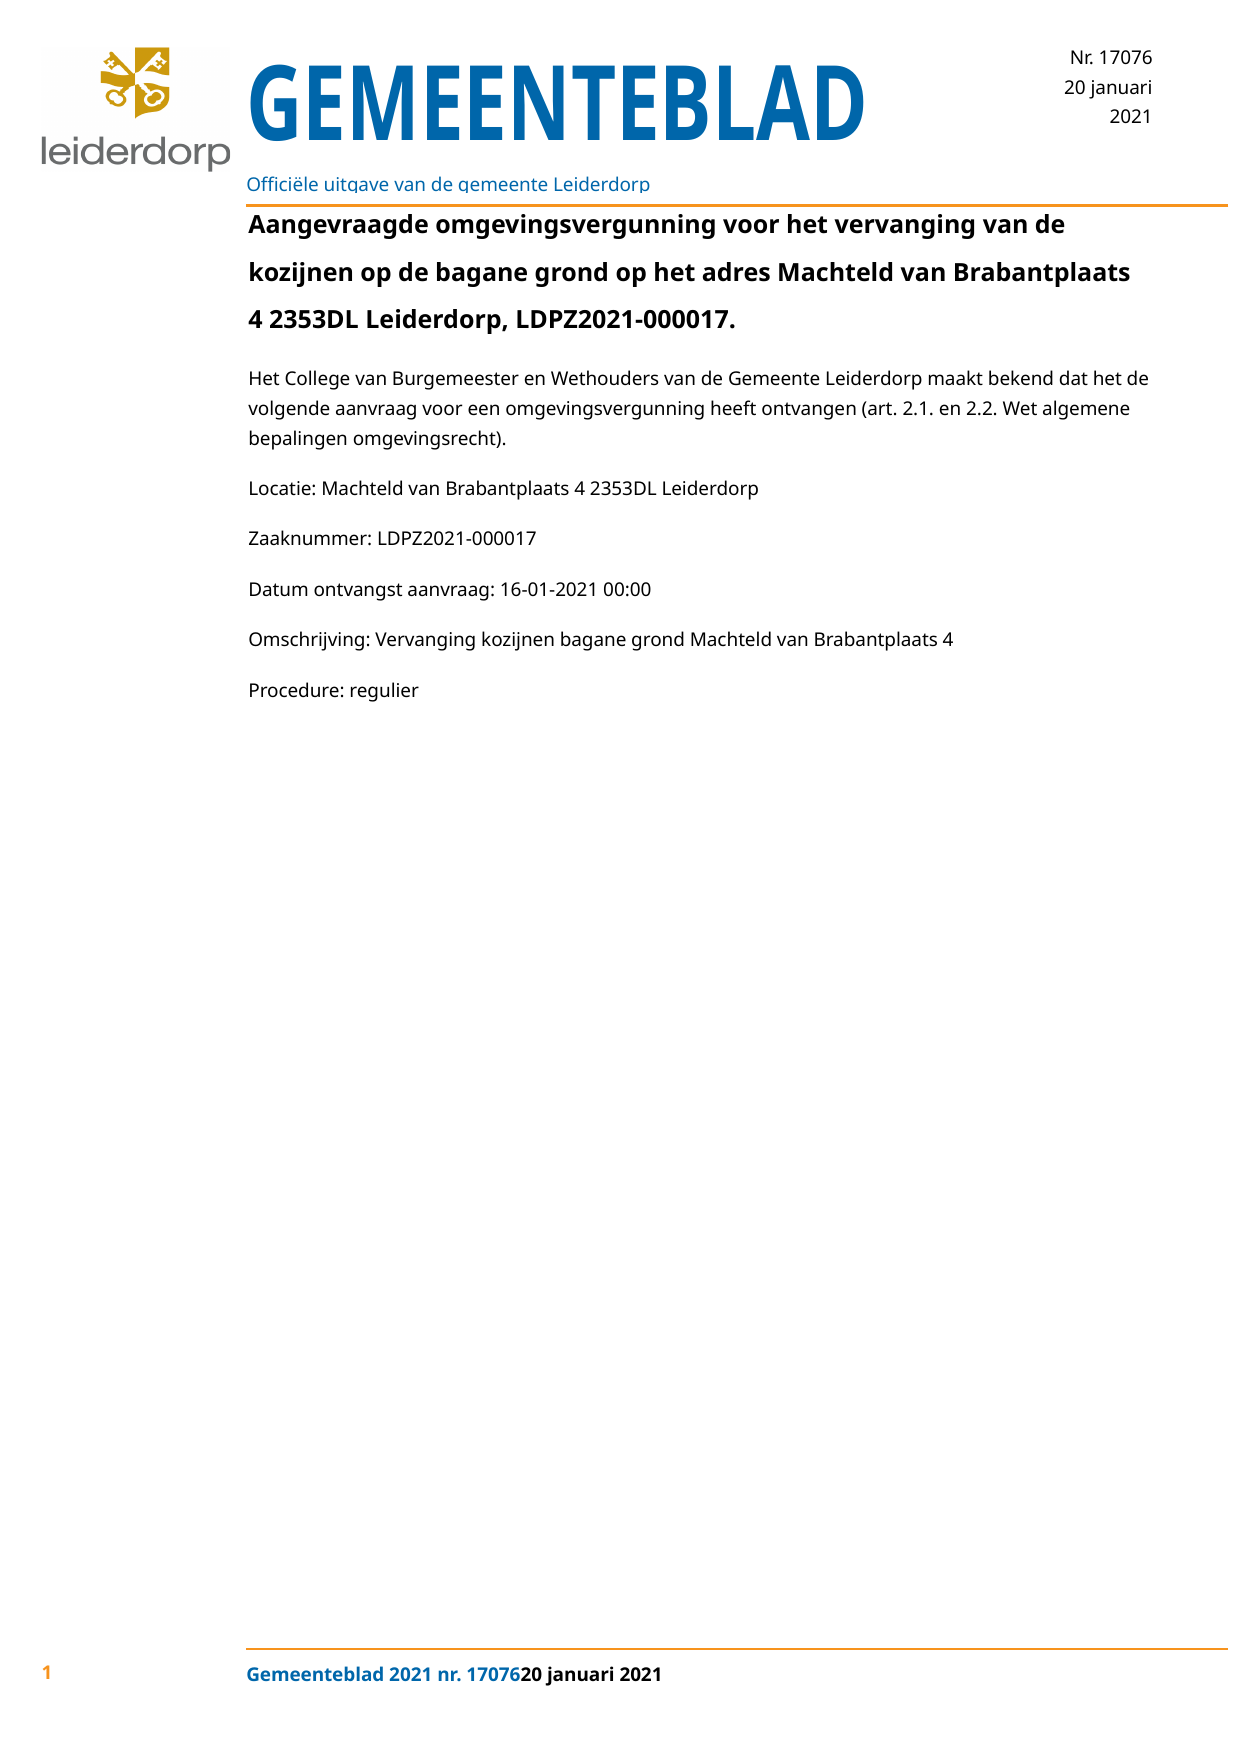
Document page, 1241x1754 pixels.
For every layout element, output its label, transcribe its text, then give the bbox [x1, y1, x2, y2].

text Het College van Burgemeester en Wethouders van de Gemeente Leiderdorp maakt bekend dat het de volgende aanvraag voor een omgevingsvergunning heeft ontvangen (art. 2.1. en 2.2. Wet algemene bepalingen omgevingsrecht). [248, 366, 1152, 450]
text Datum ontvangst aanvraag: 16-01-2021 00:00 [248, 576, 1152, 602]
text Locatie: Machteld van Brabantplaats 4 2353DL Leiderdorp [248, 475, 1152, 501]
picture [41, 47, 231, 172]
text Aangevraagde omgevingsvergunning voor het vervanging van de kozijnen op de bagane grond op het adres Machteld van Brabantplaats 4 2353DL Leiderdorp, LDPZ2021-000017. [248, 207, 1152, 336]
text Procedure: regulier [248, 677, 1152, 702]
text Zaaknummer: LDPZ2021-000017 [248, 526, 1152, 551]
text Omschrijving: Vervanging kozijnen bagane grond Machteld van Brabantplaats 4 [248, 626, 1152, 652]
